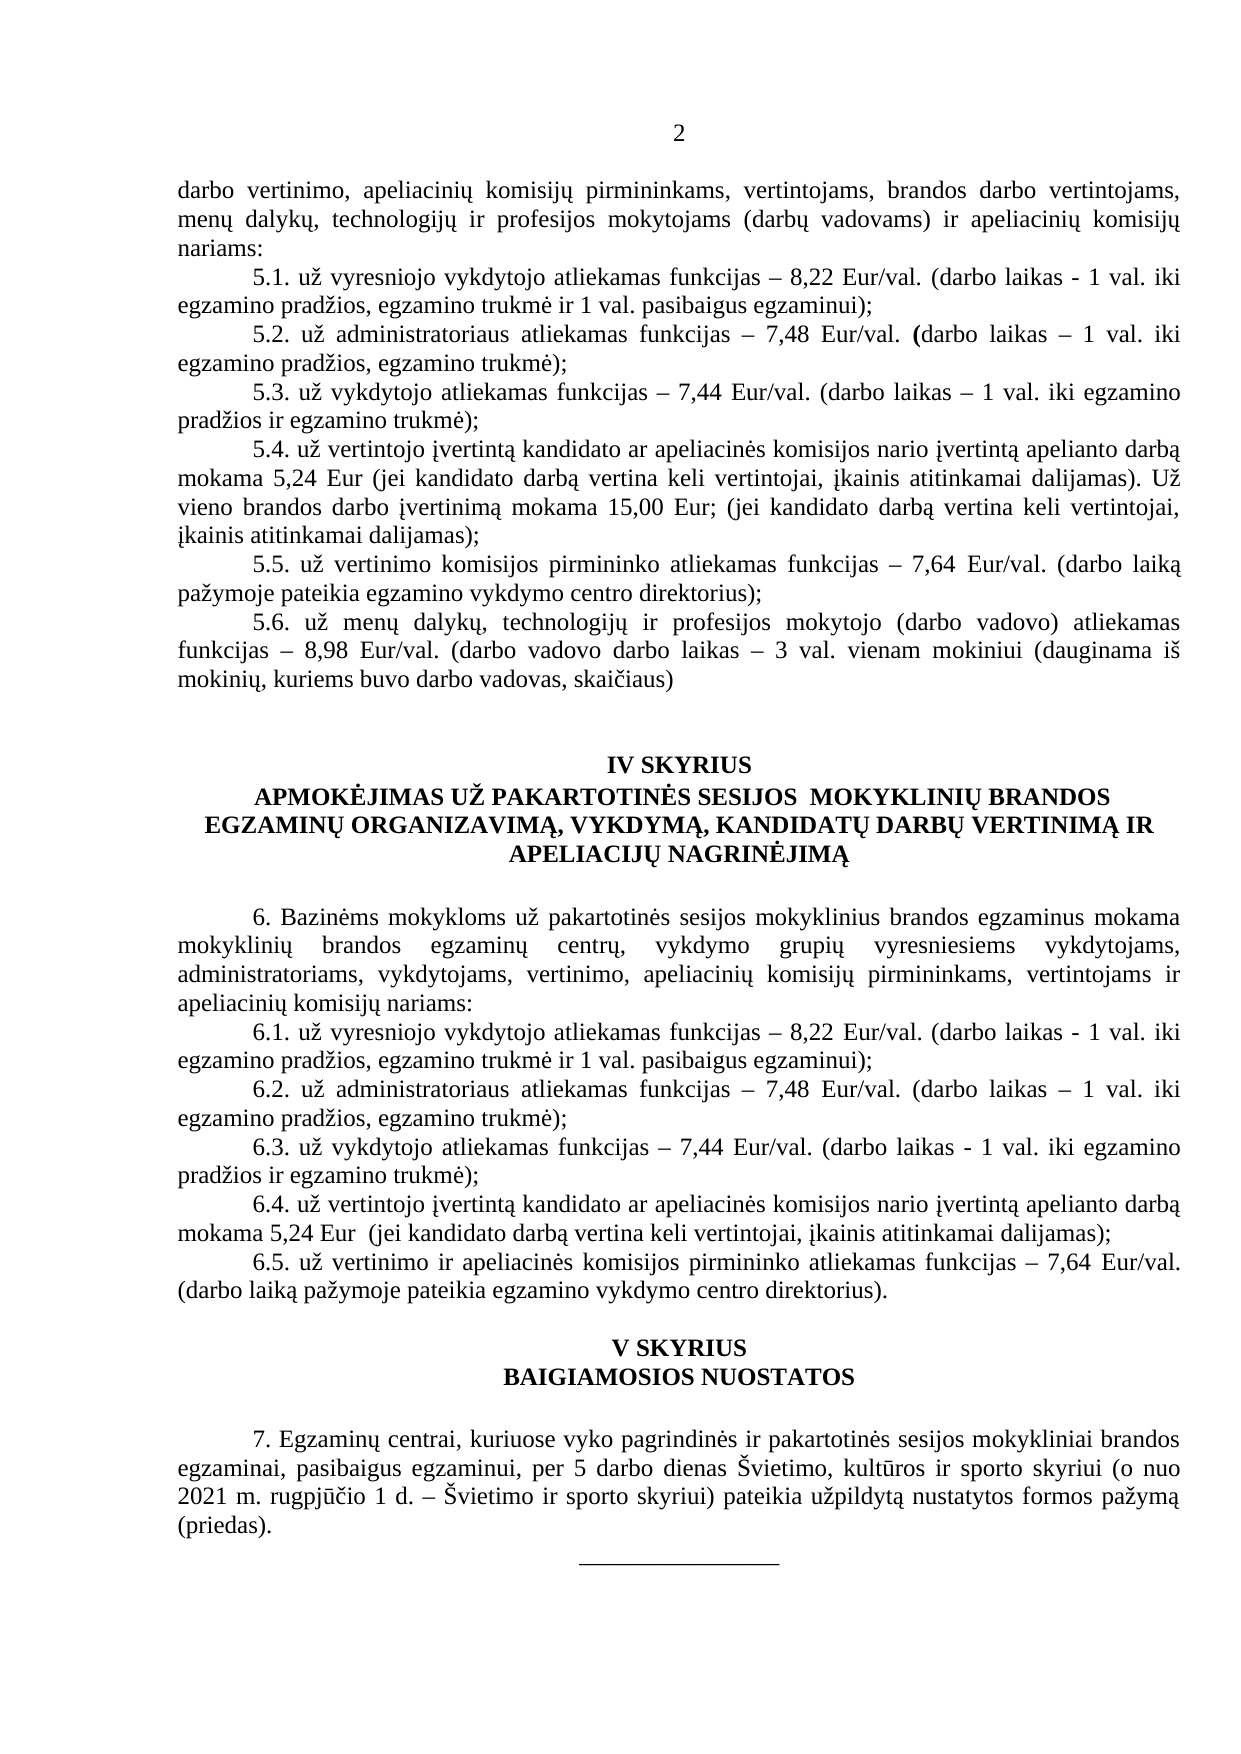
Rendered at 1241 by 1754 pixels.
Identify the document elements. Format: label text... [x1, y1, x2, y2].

text BAIGIAMOSIOS NUOSTATOS [177, 1362, 1181, 1390]
text 5.1. už vyresniojo vykdytojo atliekamas funkcijas – 8,22 Eur/val. (darbo laikas - 1 val. iki egzamino pradžios, egzamino trukmė ir 1 val. pasibaigus egzaminui); [177, 262, 1181, 319]
text 6.4. už vertintojo įvertintą kandidato ar apeliacinės komisijos nario įvertintą apelianto darbą mokama 5,24 Eur (jei kandidato darbą vertina keli vertintojai, įkainis atitinkamai dalijamas); [177, 1189, 1181, 1247]
text 5.2. už administratoriaus atliekamas funkcijas – 7,48 Eur/val. (darbo laikas – 1 val. iki egzamino pradžios, egzamino trukmė); [177, 319, 1181, 377]
text APMOKĖJIMAS UŽ PAKARTOTINĖS SESIJOS MOKYKLINIŲ BRANDOS EGZAMINŲ ORGANIZAVIMĄ, VYKDYMĄ, KANDIDATŲ DARBŲ VERTINIMĄ IR APELIACIJŲ NAGRINĖJIMĄ [177, 782, 1181, 868]
text 5.6. už menų dalykų, technologijų ir profesijos mokytojo (darbo vadovo) atliekamas funkcijas – 8,98 Eur/val. (darbo vadovo darbo laikas – 3 val. vienam mokiniui (dauginama iš mokinių, kuriems buvo darbo vadovas, skaičiaus) [177, 607, 1181, 693]
text 6. Bazinėms mokykloms už pakartotinės sesijos mokyklinius brandos egzaminus mokama mokyklinių brandos egzaminų centrų, vykdymo grupių vyresniesiems vykdytojams, administratoriams, vykdytojams, vertinimo, apeliacinių komisijų pirmininkams, vertintojams ir apeliacinių komisijų nariams: [177, 902, 1181, 1017]
text 6.5. už vertinimo ir apeliacinės komisijos pirmininko atliekamas funkcijas – 7,64 Eur/val. (darbo laiką pažymoje pateikia egzamino vykdymo centro direktorius). [177, 1247, 1181, 1304]
text 6.2. už administratoriaus atliekamas funkcijas – 7,48 Eur/val. (darbo laikas – 1 val. iki egzamino pradžios, egzamino trukmė); [177, 1074, 1181, 1132]
text V SKYRIUS [177, 1333, 1181, 1362]
text 5.5. už vertinimo komisijos pirmininko atliekamas funkcijas – 7,64 Eur/val. (darbo laiką pažymoje pateikia egzamino vykdymo centro direktorius); [177, 549, 1181, 607]
text 5.3. už vykdytojo atliekamas funkcijas – 7,44 Eur/val. (darbo laikas – 1 val. iki egzamino pradžios ir egzamino trukmė); [177, 377, 1181, 434]
text 7. Egzaminų centrai, kuriuose vyko pagrindinės ir pakartotinės sesijos mokykliniai brandos egzaminai, pasibaigus egzaminui, per 5 darbo dienas Švietimo, kultūros ir sporto skyriui (o nuo 2021 m. rugpjūčio 1 d. – Švietimo ir sporto skyriui) pateikia užpildytą nustatytos formos pažymą (priedas). [177, 1424, 1181, 1539]
text darbo vertinimo, apeliacinių komisijų pirmininkams, vertintojams, brandos darbo vertintojams, menų dalykų, technologijų ir profesijos mokytojams (darbų vadovams) ir apeliacinių komisijų nariams: [177, 176, 1181, 262]
text 5.4. už vertintojo įvertintą kandidato ar apeliacinės komisijos nario įvertintą apelianto darbą mokama 5,24 Eur (jei kandidato darbą vertina keli vertintojai, įkainis atitinkamai dalijamas). Už vieno brandos darbo įvertinimą mokama 15,00 Eur; (jei kandidato darbą vertina keli vertintojai, įkainis atitinkamai dalijamas); [177, 434, 1181, 549]
text 6.3. už vykdytojo atliekamas funkcijas – 7,44 Eur/val. (darbo laikas - 1 val. iki egzamino pradžios ir egzamino trukmė); [177, 1132, 1181, 1189]
text 6.1. už vyresniojo vykdytojo atliekamas funkcijas – 8,22 Eur/val. (darbo laikas - 1 val. iki egzamino pradžios, egzamino trukmė ir 1 val. pasibaigus egzaminui); [177, 1017, 1181, 1074]
text IV SKYRIUS [177, 751, 1181, 779]
text ________________ [177, 1539, 1181, 1568]
